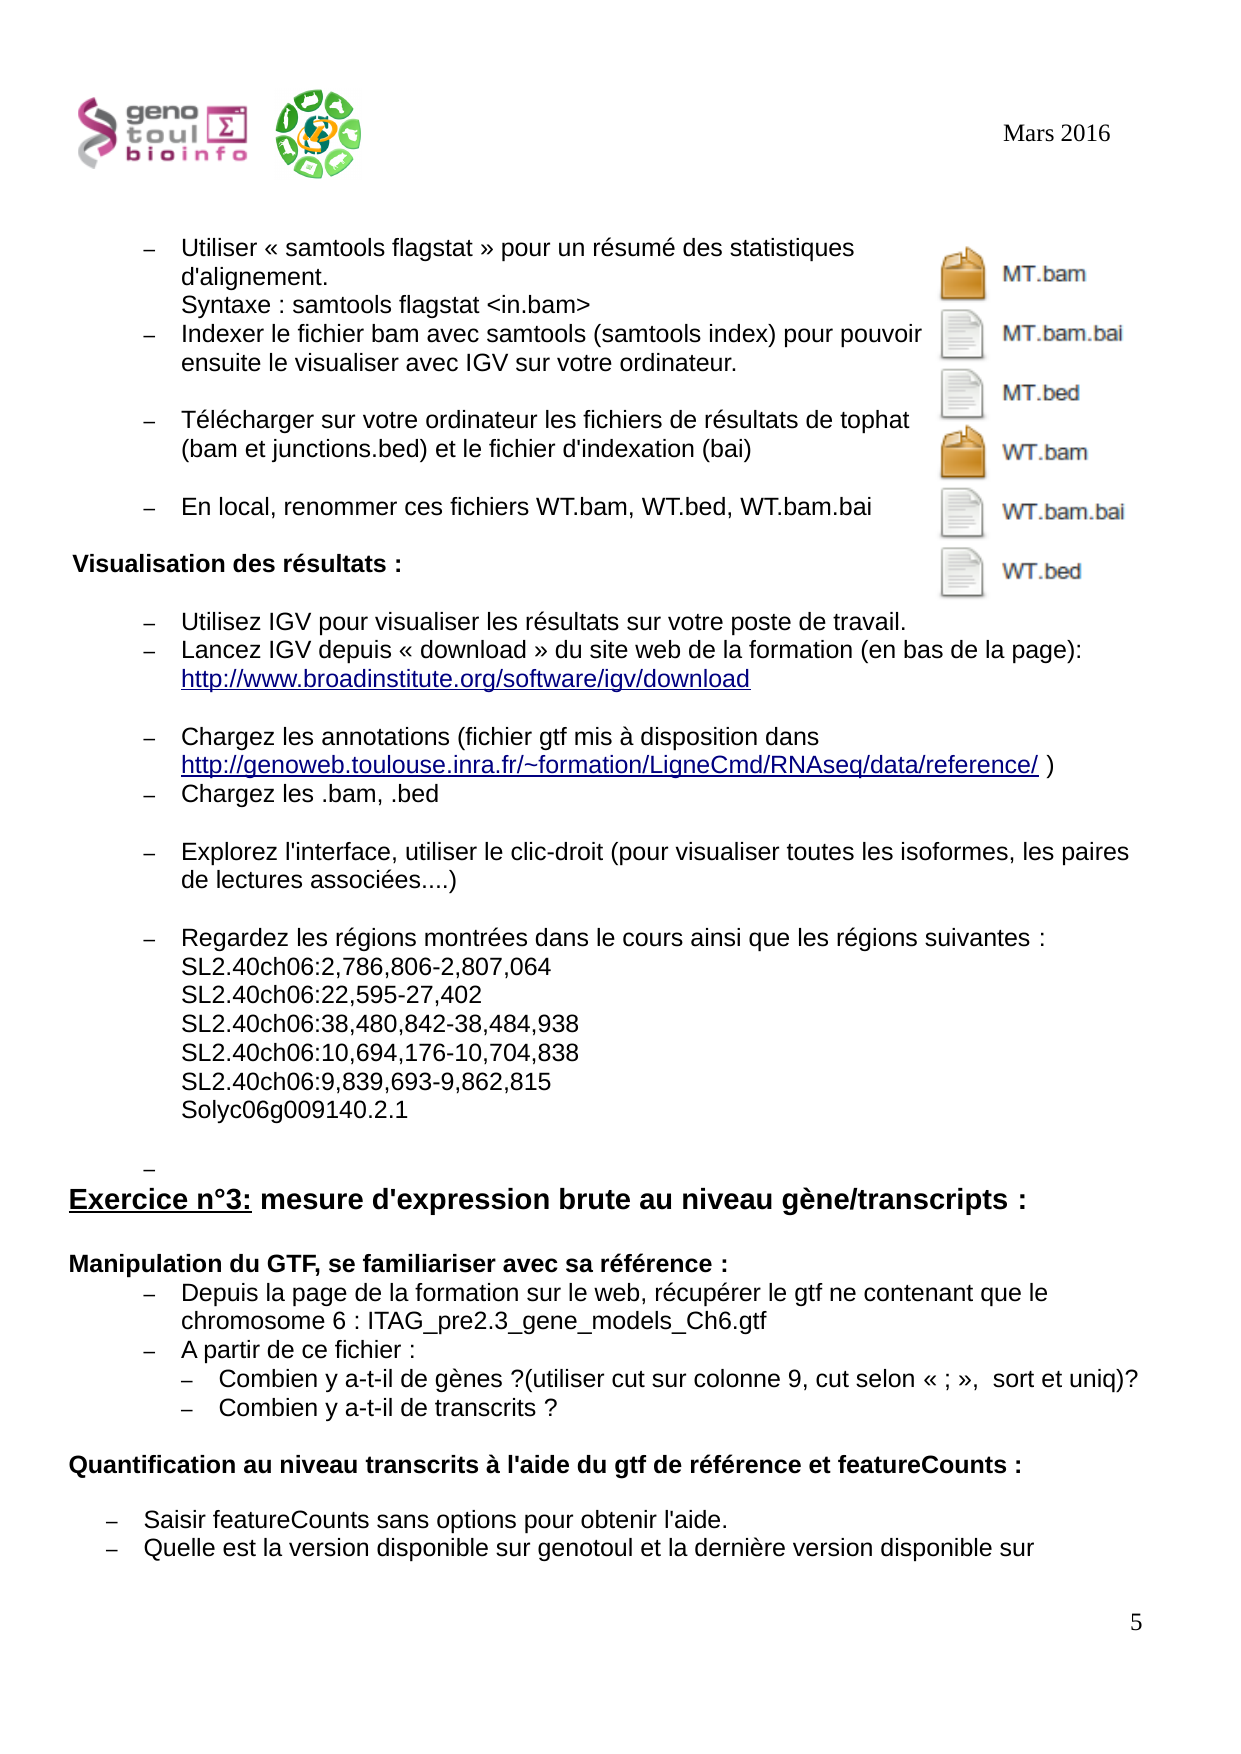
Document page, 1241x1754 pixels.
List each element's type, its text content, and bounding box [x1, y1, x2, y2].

list Lancez IGV depuis « download » du site web de la formation (en bas de la page): http://www.broadinstitute.org/software/igv/download [143, 636, 1142, 693]
list Depuis la page de la formation sur le web, récupérer le gtf ne contenant que le chromosome 6 : ITAG_pre2.3_gene_models_Ch6.gtf [143, 1278, 1142, 1335]
picture [931, 245, 1176, 616]
list Visualisation des résultats : [72, 549, 931, 578]
text Exercice n°3: mesure d'expression brute au niveau gène/transcripts : [68, 1182, 1142, 1215]
picture [273, 88, 362, 180]
list Chargez les annotations (fichier gtf mis à disposition dans http://genoweb.toulouse.inra.fr/~formation/LigneCmd/RNAseq/data/reference/ ) [143, 722, 1142, 779]
list SL2.40ch06:22,595-27,402 SL2.40ch06:38,480,842-38,484,938 SL2.40ch06:10,694,176-10,704,838 SL2.40ch06:9,839,693-9,862,815 Solyc06g009140.2.1 [143, 981, 1142, 1153]
picture [78, 97, 250, 169]
list Regardez les régions montrées dans le cours ainsi que les régions suivantes : [143, 923, 1142, 952]
list Quelle est la version disponible sur genotoul et la dernière version disponible sur [106, 1533, 1142, 1562]
text Manipulation du GTF, se familiariser avec sa référence : [68, 1249, 1142, 1278]
list Chargez les .bam, .bed [143, 779, 1142, 808]
list Utilisez IGV pour visualiser les résultats sur votre poste de travail. [143, 607, 1142, 636]
list Combien y a-t-il de gènes ?(utiliser cut sur colonne 9, cut selon « ; », sort et uniq)? [181, 1364, 1142, 1393]
list Télécharger sur votre ordinateur les fichiers de résultats de tophat (bam et junctions.bed) et le fichier d'indexation (bai) [143, 406, 931, 463]
list Utiliser « samtools flagstat » pour un résumé des statistiques d'alignement. [143, 233, 1142, 291]
list Explorez l'interface, utiliser le clic-droit (pour visualiser toutes les isoformes, les paires de lectures associées....) [143, 837, 1142, 894]
list A partir de ce fichier : [143, 1335, 1142, 1364]
list Saisir featureCounts sans options pour obtenir l'aide. [106, 1505, 1142, 1533]
list Indexer le fichier bam avec samtools (samtools index) pour pouvoir ensuite le visualiser avec IGV sur votre ordinateur. [143, 319, 931, 377]
list Combien y a-t-il de transcrits ? [181, 1393, 1142, 1421]
list Syntaxe : samtools flagstat <in.bam> [143, 291, 931, 319]
list SL2.40ch06:2,786,806-2,807,064 [143, 952, 1142, 981]
text Quantification au niveau transcrits à l'aide du gtf de référence et featureCounts : [68, 1450, 1142, 1479]
list En local, renommer ces fichiers WT.bam, WT.bed, WT.bam.bai [143, 492, 931, 521]
